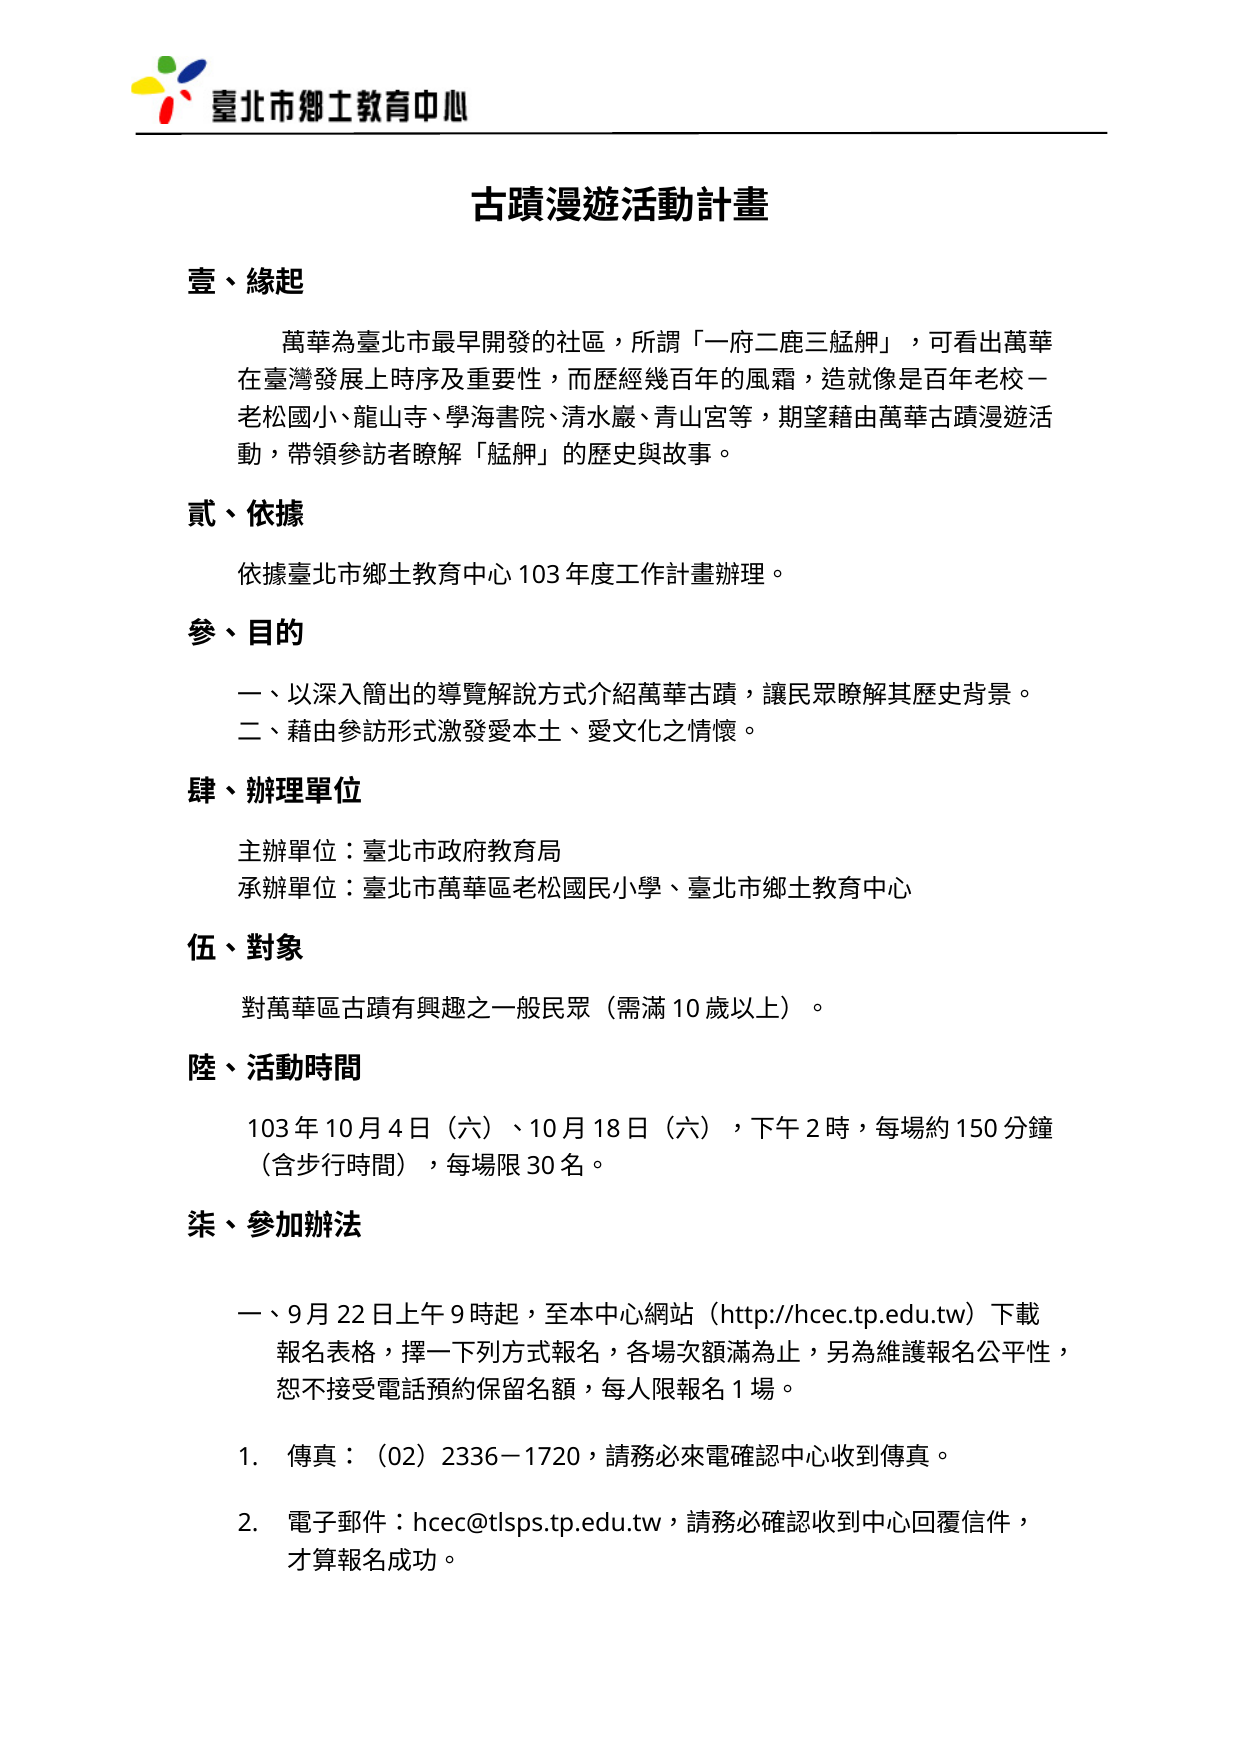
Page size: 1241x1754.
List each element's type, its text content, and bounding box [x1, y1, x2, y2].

text 陸、活動時間 [187, 1044, 1053, 1086]
text 一、以深入簡出的導覽解說方式介紹萬華古蹟，讓民眾瞭解其歷史背景。 [237, 673, 1053, 711]
text 柒、參加辦法 [187, 1201, 1053, 1244]
text 古蹟漫遊活動計畫 [187, 164, 1053, 239]
text 依據臺北市鄉土教育中心103年度工作計畫辦理。 [187, 554, 1053, 591]
text 1. 傳真：（02）2336－1720，請務必來電確認中心收到傳真。 [237, 1436, 1053, 1473]
text 二、藉由參訪形式激發愛本土、愛文化之情懷。 [237, 711, 1053, 748]
text 參、目的 [187, 610, 1053, 652]
text 萬華為臺北市最早開發的社區，所謂「一府二鹿三艋舺」，可看出萬華在臺灣發展上時序及重要性，而歷經幾百年的風霜，造就像是百年老校－老松國小、龍山寺、學海書院、清水巖、青山宮等，期望藉由萬華古蹟漫遊活動，帶領參訪者瞭解「艋舺」的歷史與故事。 [237, 322, 1053, 472]
text 承辦單位：臺北市萬華區老松國民小學、臺北市鄉土教育中心 [187, 868, 1053, 906]
picture [131, 56, 472, 124]
text 貳、依據 [187, 490, 1053, 533]
text 主辦單位：臺北市政府教育局 [187, 831, 1053, 868]
text 2. 電子郵件：hcec@tlsps.tp.edu.tw，請務必確認收到中心回覆信件，才算報名成功。 [237, 1502, 1053, 1577]
text 肆、辦理單位 [187, 767, 1053, 809]
text 伍、對象 [187, 924, 1053, 967]
text 壹、緣起 [187, 258, 1053, 301]
text 103年10月4日（六）、10月18日（六），下午2時，每場約150分鐘（含步行時間），每場限30名。 [246, 1108, 1053, 1183]
text 對萬華區古蹟有興趣之一般民眾（需滿10歲以上）。 [241, 988, 1053, 1025]
text 一、9月22日上午9時起，至本中心網站（http://hcec.tp.edu.tw）下載報名表格，擇一下列方式報名，各場次額滿為止，另為維護報名公平性，恕不接受電話預約保留名額，每人限報名1場。 [237, 1294, 1053, 1406]
